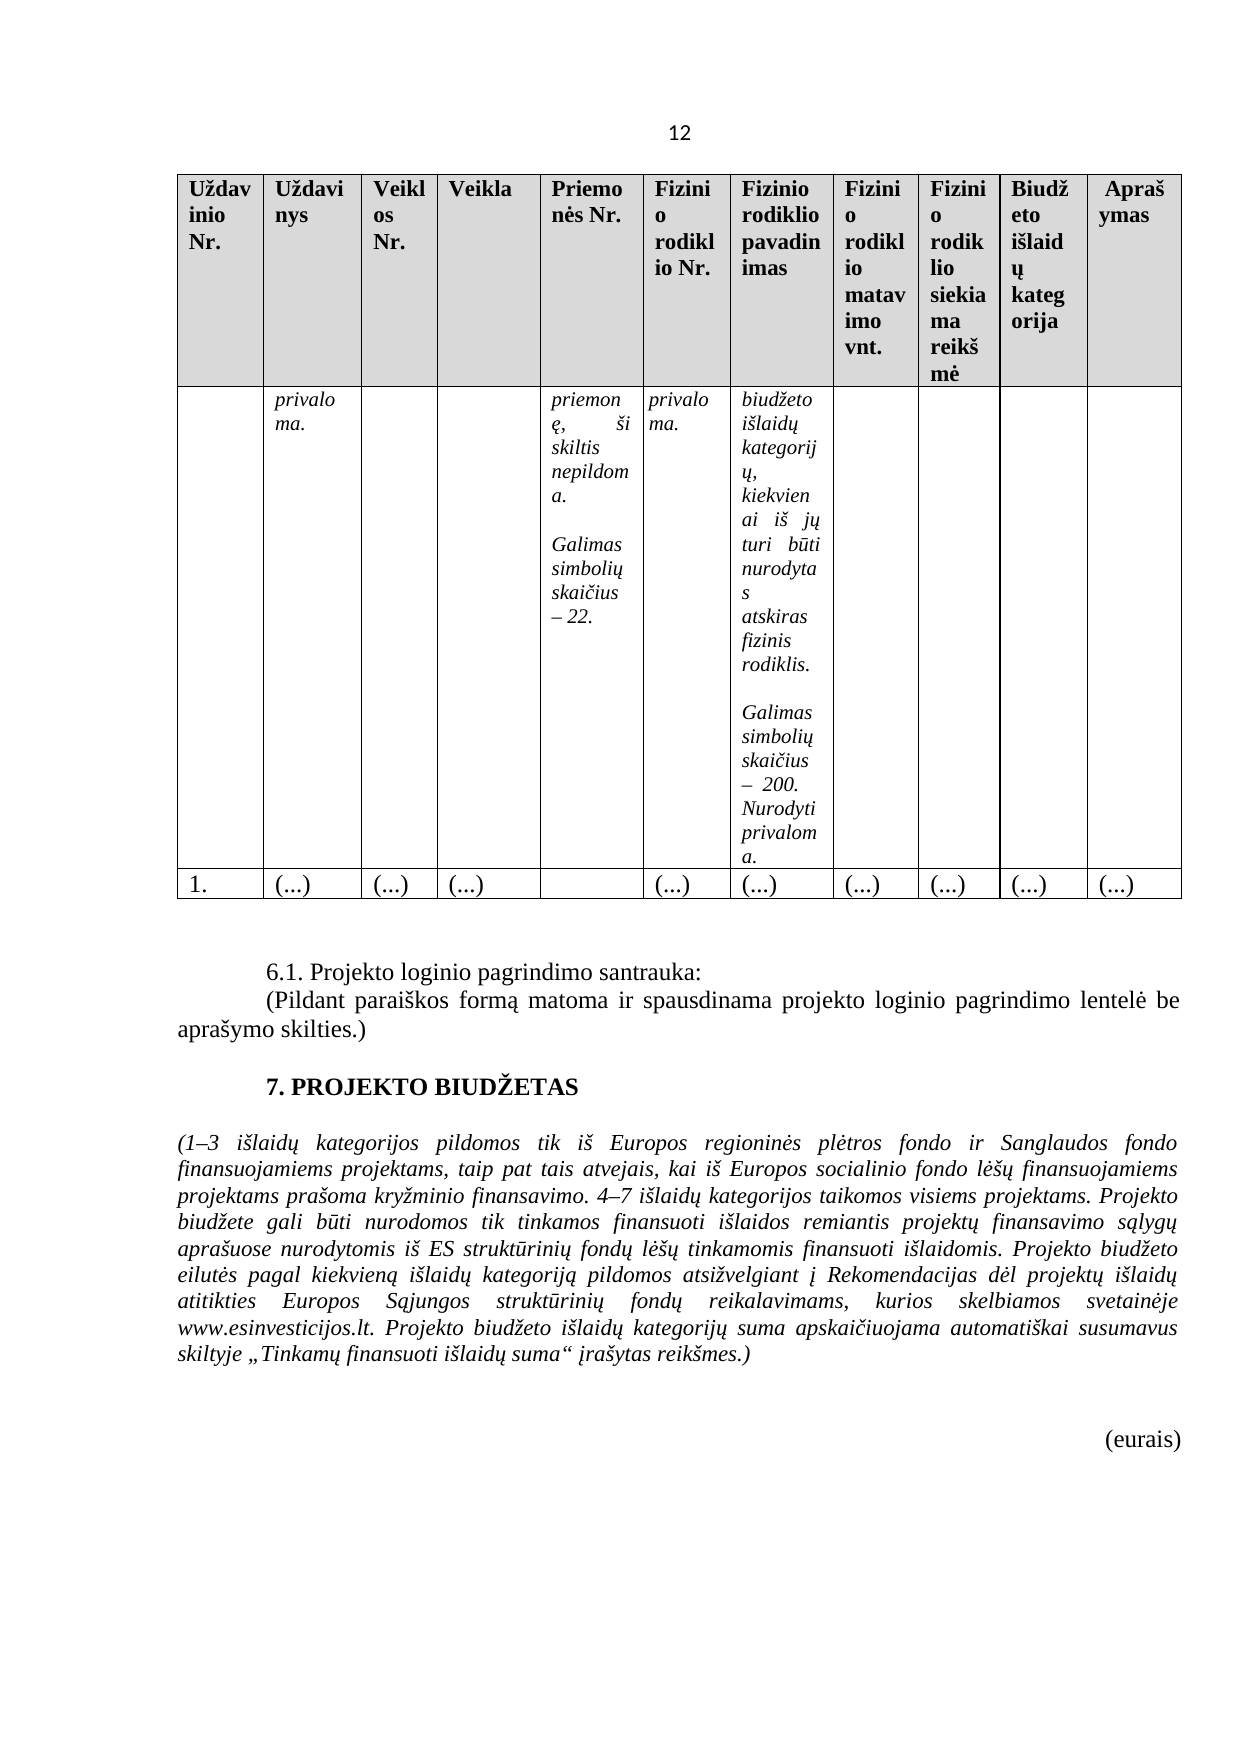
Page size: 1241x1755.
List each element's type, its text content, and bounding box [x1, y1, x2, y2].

table_header Veikla [438, 175, 540, 386]
table_cell (...) [362, 869, 437, 898]
table_header Fizinio rodiklio pavadinimas [731, 175, 833, 386]
text (eurais) [177, 1424, 1181, 1453]
table_cell (...) [1001, 869, 1087, 898]
table_cell [178, 387, 263, 868]
table_header Fizinio rodiklio siekiama reikšmė [919, 175, 999, 386]
table_cell biudžeto išlaidų kategorijų, kiekvienai iš jų turi būti nurodytas atskiras fizinis rodiklis. Galimas simbolių skaičius – 200. Nurodyti privaloma. [731, 387, 833, 868]
table_cell [1088, 387, 1181, 868]
table_cell [541, 869, 643, 898]
table_cell [834, 387, 918, 868]
table_cell 1. [178, 869, 263, 898]
table_header Uždavinys [264, 175, 361, 386]
table_cell (...) [919, 869, 999, 898]
table_cell (...) [731, 869, 833, 898]
table_cell (...) [834, 869, 918, 898]
table_cell (...) [1088, 869, 1181, 898]
table_header Priemonės Nr. [541, 175, 643, 386]
text (Pildant paraiškos formą matoma ir spausdinama projekto loginio pagrindimo lentelė be aprašymo skilties.) [177, 985, 1181, 1043]
table_cell [362, 387, 437, 868]
table_cell [438, 387, 540, 868]
table_cell (...) [438, 869, 540, 898]
text 7. PROJEKTO BIUDŽETAS [177, 1072, 1181, 1100]
text (1–3 išlaidų kategorijos pildomos tik iš Europos regioninės plėtros fondo ir Sanglaudos fondo finansuojamiems projektams, taip pat tais atvejais, kai iš Europos socialinio fondo lėšų finansuojamiems projektams prašoma kryžminio finansavimo. 4–7 išlaidų kategorijos taikomos visiems projektams. Projekto biudžete gali būti nurodomos tik tinkamos finansuoti išlaidos remiantis projektų finansavimo sąlygų aprašuose nurodytomis iš ES struktūrinių fondų lėšų tinkamomis finansuoti išlaidomis. Projekto biudžeto eilutės pagal kiekvieną išlaidų kategoriją pildomos atsižvelgiant į Rekomendacijas dėl projektų išlaidų atitikties Europos Sąjungos struktūrinių fondų reikalavimams, kurios skelbiamos svetainėje www.esinvesticijos.lt. Projekto biudžeto išlaidų kategorijų suma apskaičiuojama automatiškai susumavus skiltyje „Tinkamų finansuoti išlaidų suma“ įrašytas reikšmes.) [177, 1129, 1181, 1366]
table_header Aprašymas [1088, 175, 1181, 386]
table_header Uždavinio Nr. [178, 175, 263, 386]
table_cell [919, 387, 999, 868]
table_cell priemonę, ši skiltis nepildoma. Galimas simbolių skaičius – 22. [541, 387, 643, 868]
table_header Biudžeto išlaidų kategorija [1001, 175, 1087, 386]
table_header Fizinio rodiklio Nr. [644, 175, 730, 386]
table_cell privaloma. [644, 387, 730, 868]
table_header Fizinio rodiklio matavimo vnt. [834, 175, 918, 386]
text 6.1. Projekto loginio pagrindimo santrauka: [177, 957, 1181, 985]
table_cell privaloma. [264, 387, 361, 868]
table_cell (...) [264, 869, 361, 898]
table_header Veiklos Nr. [362, 175, 437, 386]
table_cell [1001, 387, 1087, 868]
table_cell (...) [644, 869, 730, 898]
